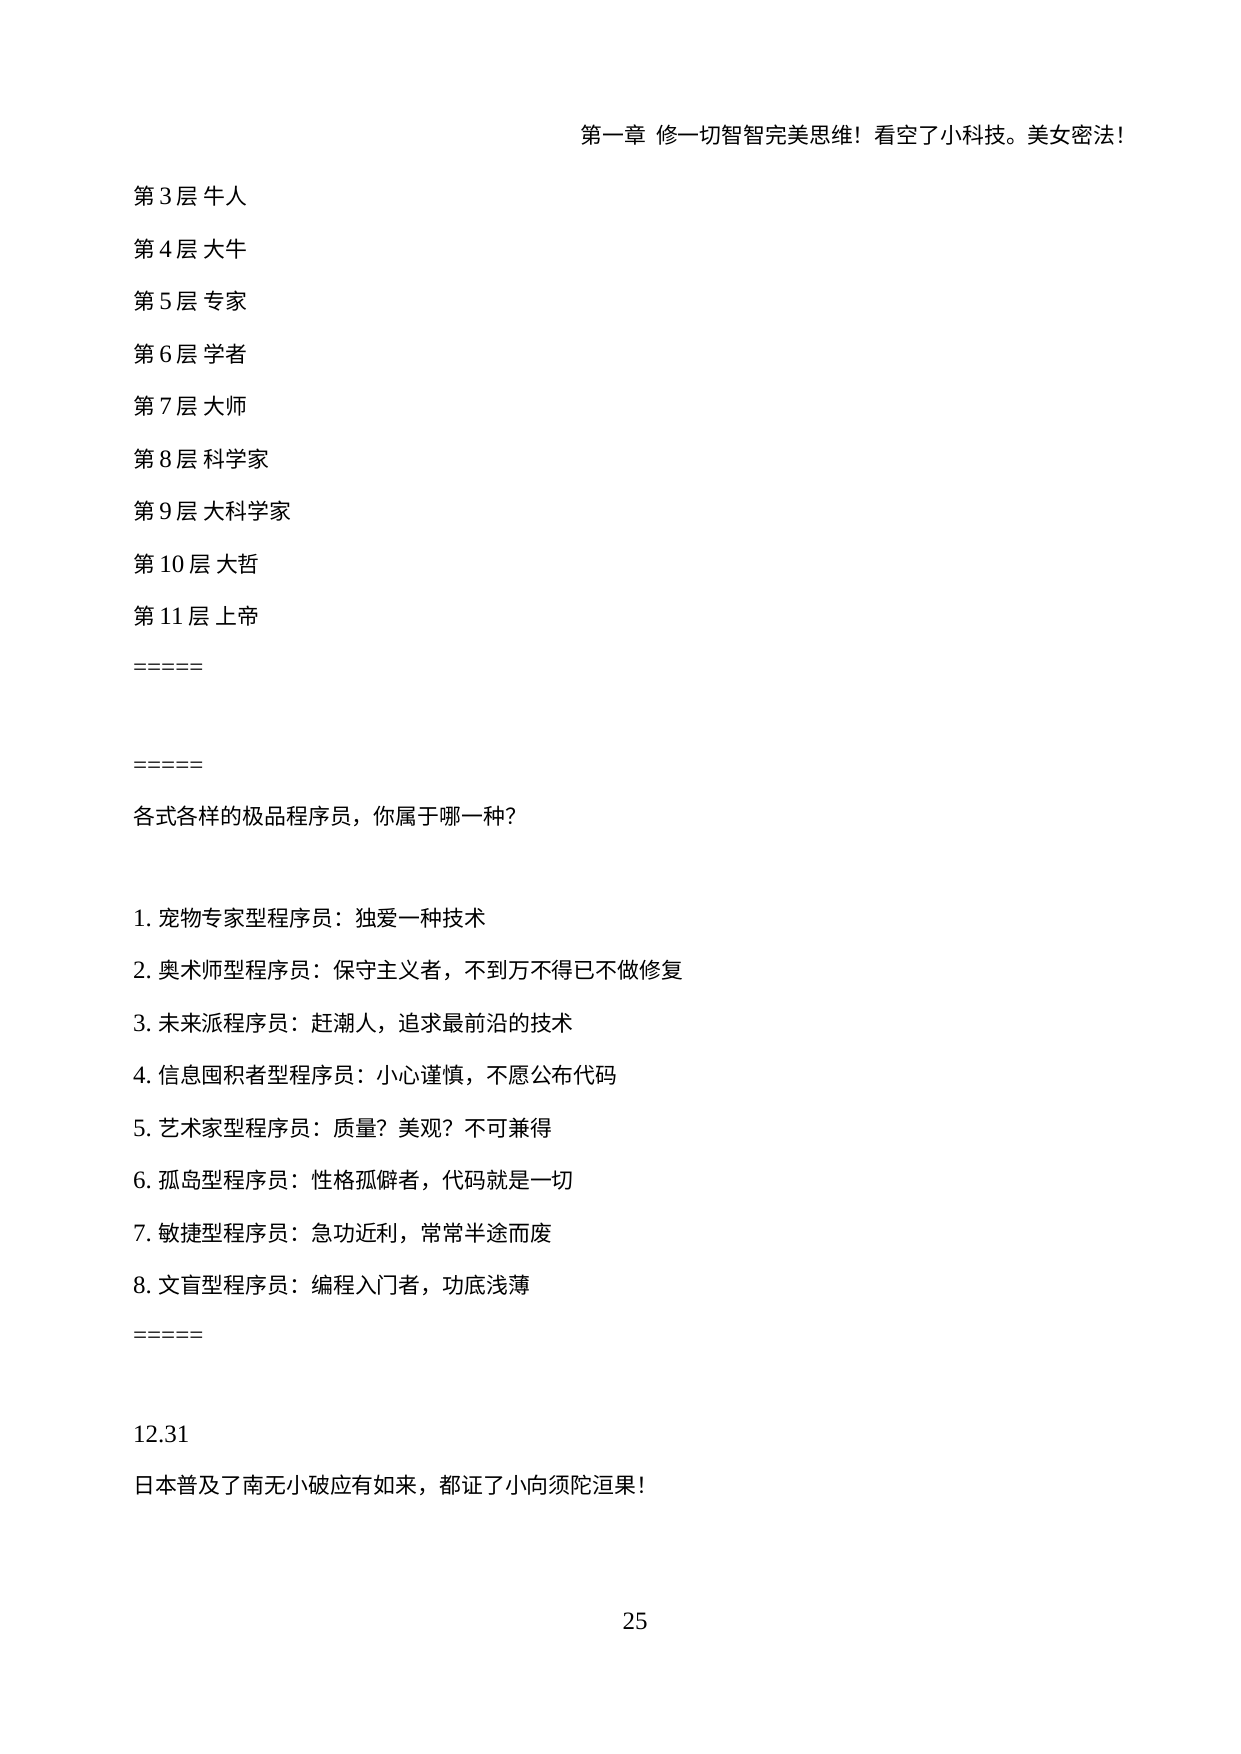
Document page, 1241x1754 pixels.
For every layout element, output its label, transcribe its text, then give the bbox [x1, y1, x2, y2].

text 第10层 大哲 [133, 547, 1137, 578]
text 第9层 大科学家 [133, 494, 1137, 526]
text 6. 孤岛型程序员：性格孤僻者，代码就是一切 [133, 1163, 1137, 1195]
text ===== [133, 750, 1137, 779]
text 第3层 牛人 [133, 179, 1137, 211]
text ===== [133, 1321, 1137, 1349]
text 第4层 大牛 [133, 232, 1137, 263]
text 3. 未来派程序员：赶潮人，追求最前沿的技术 [133, 1006, 1137, 1037]
text 各式各样的极品程序员，你属于哪一种？ [133, 799, 1137, 831]
text ===== [133, 652, 1137, 681]
text 8. 文盲型程序员：编程入门者，功底浅薄 [133, 1268, 1137, 1300]
text 第5层 专家 [133, 284, 1137, 316]
text 2. 奥术师型程序员：保守主义者，不到万不得已不做修复 [133, 953, 1137, 985]
text 5. 艺术家型程序员：质量？美观？不可兼得 [133, 1111, 1137, 1142]
text 4. 信息囤积者型程序员：小心谨慎，不愿公布代码 [133, 1058, 1137, 1090]
text 7. 敏捷型程序员：急功近利，常常半途而废 [133, 1216, 1137, 1247]
text 第7层 大师 [133, 389, 1137, 421]
text 第8层 科学家 [133, 442, 1137, 473]
text 第11层 上帝 [133, 599, 1137, 631]
text 第6层 学者 [133, 337, 1137, 368]
text 1. 宠物专家型程序员：独爱一种技术 [133, 901, 1137, 932]
text 日本普及了南无小破应有如来，都证了小向须陀洹果！ [133, 1468, 1137, 1499]
text 12.31 [133, 1419, 1137, 1447]
